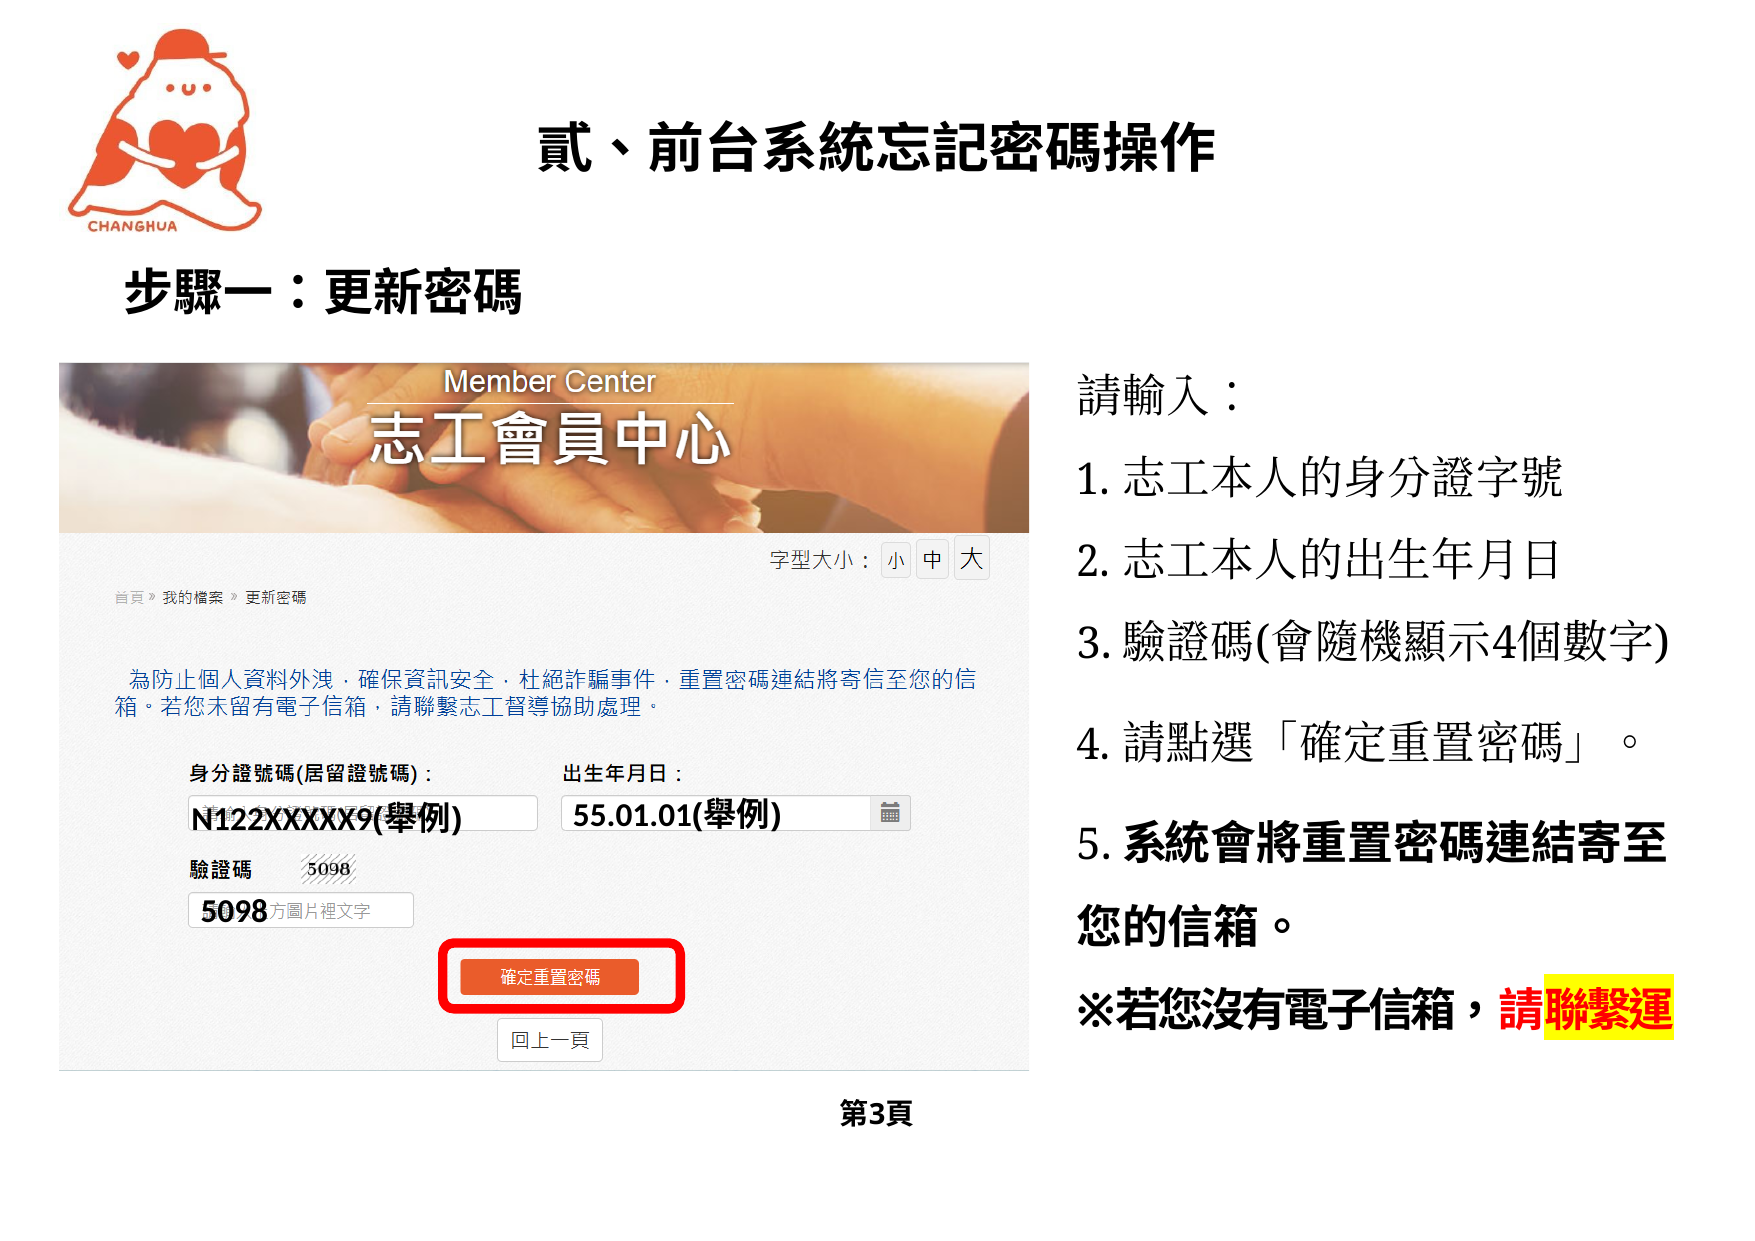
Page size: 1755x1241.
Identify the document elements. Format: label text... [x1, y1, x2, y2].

list 系統會將重置密碼連結寄至您的信箱。 [1076, 806, 1683, 957]
text 步驟一：更新密碼 [124, 252, 600, 324]
list 請點選「確定重置密碼」。 [1076, 706, 1683, 772]
list 志工本人的身分證字號 [1076, 442, 1695, 508]
subtitle 貳、前台系統忘記密碼操作 [472, 119, 1280, 179]
text ※若您沒有電子信箱，請聯繫運 [1076, 975, 1683, 1039]
text 請輸入： [1076, 360, 1695, 426]
list 驗證碼(會隨機顯示4個數字) [1076, 606, 1683, 672]
list 志工本人的出生年月日 [1076, 524, 1695, 590]
